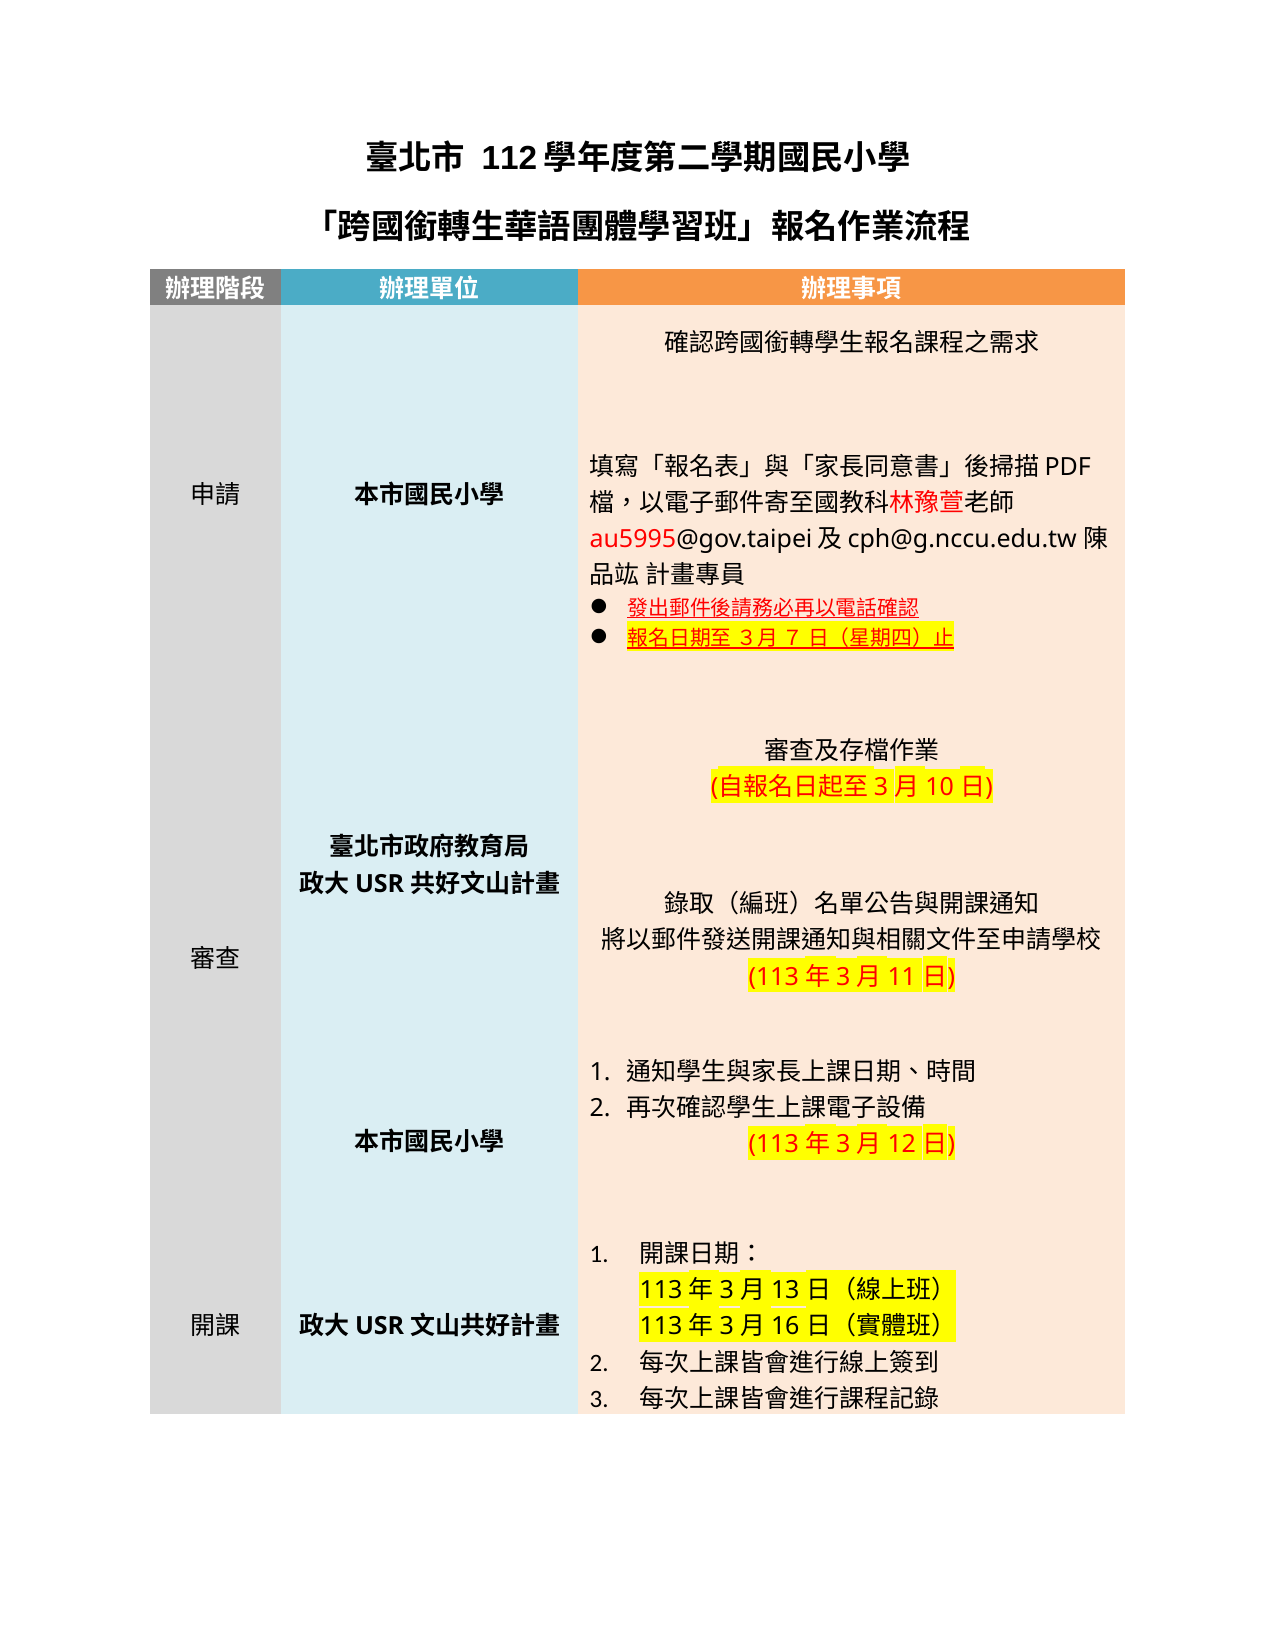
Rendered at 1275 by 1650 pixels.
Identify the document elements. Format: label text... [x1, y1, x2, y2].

table_header 辦理單位 [281, 269, 578, 305]
table_cell [578, 681, 1125, 711]
table_cell 確認跨國銜轉學生報名課程之需求 [578, 305, 1125, 376]
table_cell [578, 821, 1125, 865]
table_cell [578, 1011, 1125, 1045]
table_cell 填寫「報名表」與「家長同意書」後掃描PDF檔，以電子郵件寄至國教科林豫萱老師au5995@gov.taipei及cph@g.nccu.edu.tw 陳品竑 計畫專員 發出郵件後請務必再以電話確認 報名日期至 ３月 ７ 日（星期四）止 [578, 417, 1125, 681]
table_cell 審查及存檔作業 (自報名日起至 3 月 10 日) [578, 711, 1125, 821]
table_header 辦理階段 [150, 269, 281, 305]
table_cell 開課日期： 113 年 3 月 13 日（線上班） 113 年 3 月 16 日（實體班） 每次上課皆會進行線上簽到 每次上課皆會進行課程記錄 [578, 1233, 1125, 1414]
table_cell 開課 [150, 1233, 281, 1414]
table_cell 審查 [150, 681, 281, 1233]
text 「跨國銜轉生華語團體學習班」報名作業流程 [150, 200, 1125, 248]
table_cell 政大 USR 文山共好計畫 [281, 1233, 578, 1414]
table_cell 通知學生與家長上課日期、時間 再次確認學生上課電子設備 (113 年 3 月 12 日) [578, 1045, 1125, 1165]
table_cell 臺北市政府教育局 政大 USR 共好文山計畫 [281, 681, 578, 1045]
table_cell 本市國民小學 [281, 1045, 578, 1233]
text 臺北市 112學年度第二學期國民小學 [150, 131, 1125, 179]
table_header 辦理事項 [578, 269, 1125, 305]
table_cell [578, 1165, 1125, 1233]
table_cell [578, 376, 1125, 417]
table_cell 錄取（編班）名單公告與開課通知 將以郵件發送開課通知與相關文件至申請學校 (113 年 3 月 11 日) [578, 865, 1125, 1011]
table_cell 本市國民小學 [281, 305, 578, 681]
table_cell 申請 [150, 305, 281, 681]
